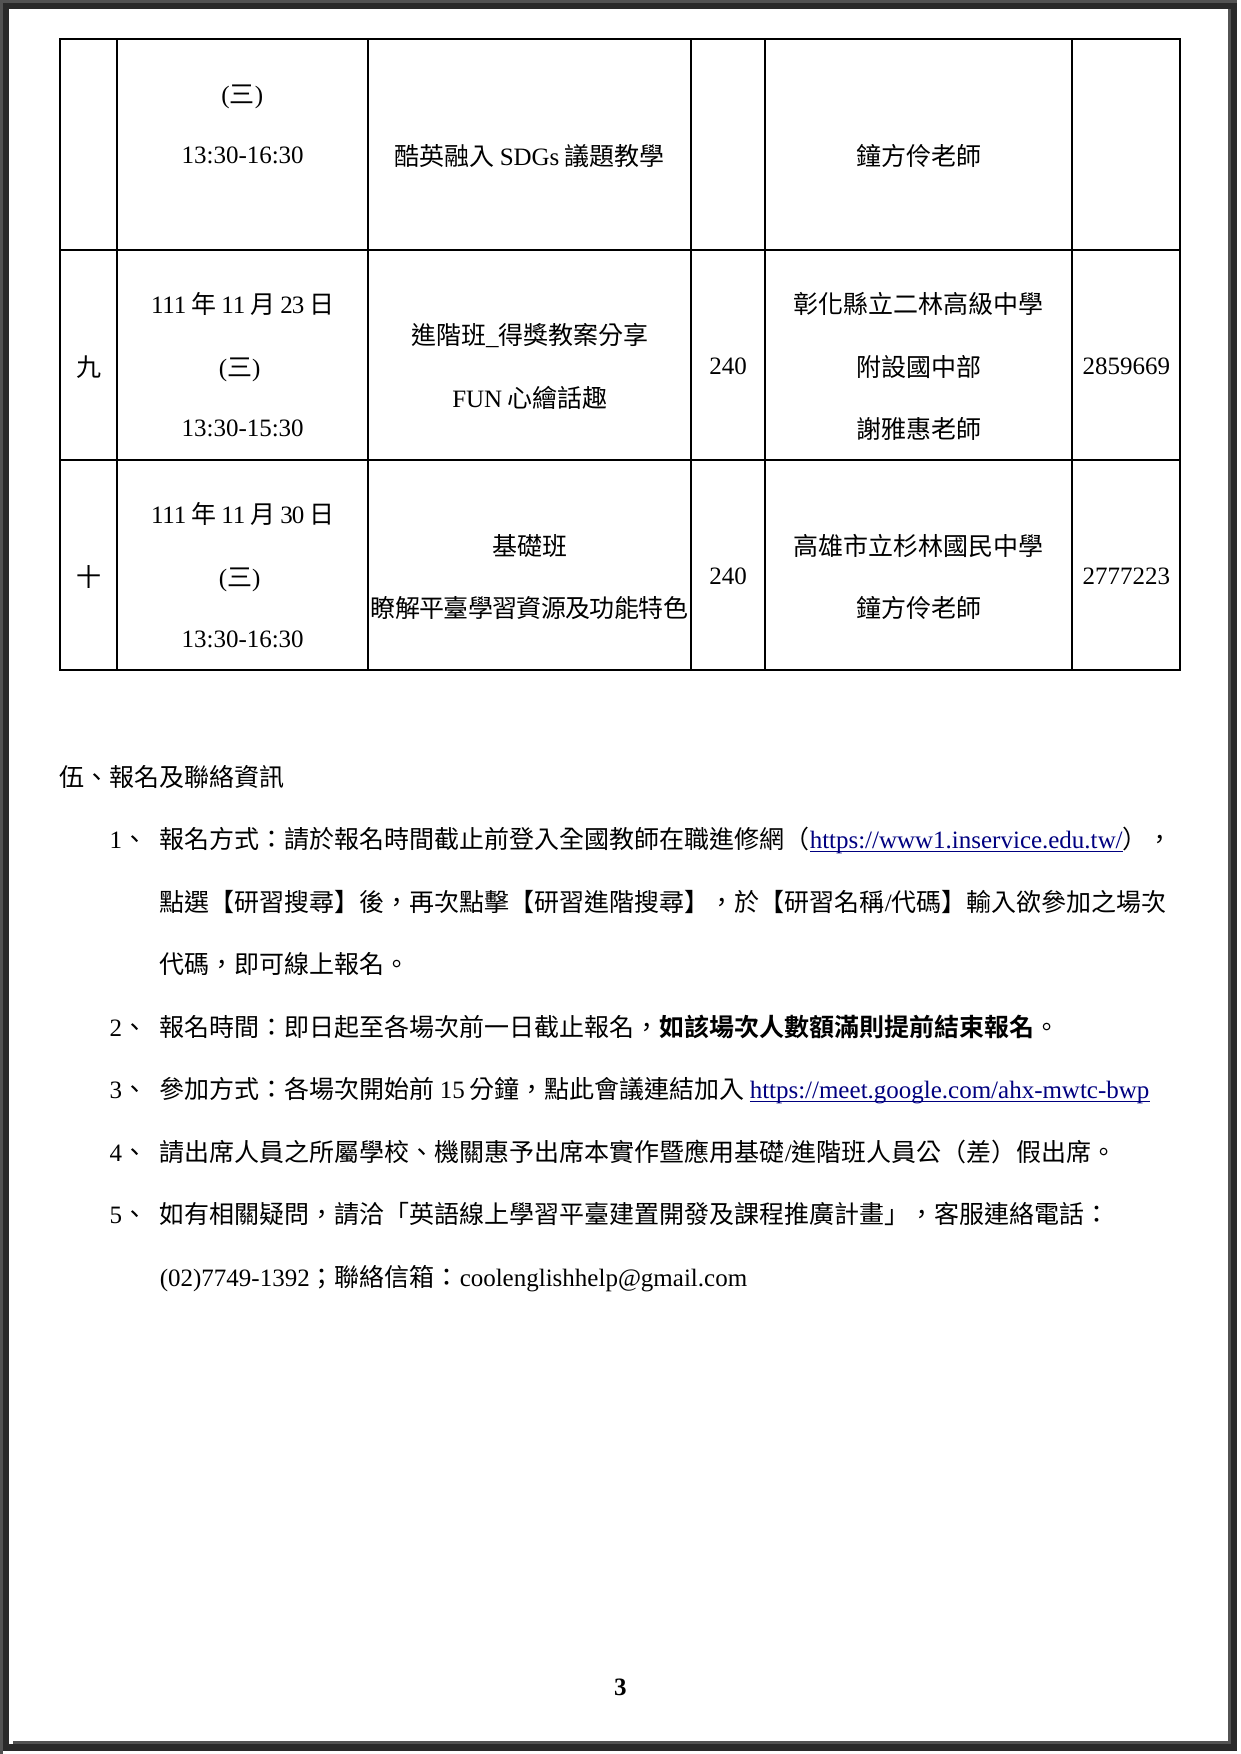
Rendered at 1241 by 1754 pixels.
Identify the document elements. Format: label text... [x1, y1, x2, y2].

table_cell 鐘方伶老師 [766, 40, 1071, 248]
table_cell [1073, 40, 1179, 248]
table_cell 酷英融入SDGs議題教學 [369, 40, 690, 248]
list 報名方式：請於報名時間截止前登入全國教師在職進修網（https://www1.inservice.edu.tw/），點選【研習搜尋】後，再次點擊【研習進階搜尋】，於【研習名稱/代碼】輸入欲參加之場次代碼，即可線上報名。 [109, 796, 1181, 984]
table_cell 111年11月23日 (三) 13:30-15:30 [118, 251, 367, 459]
table_cell [692, 40, 764, 248]
list 請出席人員之所屬學校、機關惠予出席本實作暨應用基礎/進階班人員公（差）假出席。 [109, 1109, 1181, 1171]
table_cell 進階班_得獎教案分享 FUN心繪話趣 [369, 251, 690, 459]
table_cell 2859669 [1073, 251, 1179, 459]
table_cell 彰化縣立二林高級中學 附設國中部 謝雅惠老師 [766, 251, 1071, 459]
table_cell 111年11月30日 (三) 13:30-16:30 [118, 461, 367, 669]
table_cell (三) 13:30-16:30 [118, 40, 367, 248]
list 報名時間：即日起至各場次前一日截止報名，如該場次人數額滿則提前結束報名。 [109, 984, 1181, 1046]
table_cell 高雄市立杉林國民中學 鐘方伶老師 [766, 461, 1071, 669]
table_cell 2777223 [1073, 461, 1179, 669]
table_cell 十 [61, 461, 116, 669]
list 如有相關疑問，請洽「英語線上學習平臺建置開發及課程推廣計畫」，客服連絡電話：(02)7749-1392；聯絡信箱：coolenglishhelp@gmail.com [109, 1171, 1181, 1296]
list 報名及聯絡資訊 [59, 734, 1181, 796]
table_cell 240 [692, 251, 764, 459]
list 參加方式：各場次開始前15分鐘，點此會議連結加入https://meet.google.com/ahx-mwtc-bwp [109, 1046, 1181, 1109]
table_cell 基礎班 瞭解平臺學習資源及功能特色 [369, 461, 690, 669]
table_cell 九 [61, 251, 116, 459]
table_cell [61, 40, 116, 248]
table_cell 240 [692, 461, 764, 669]
